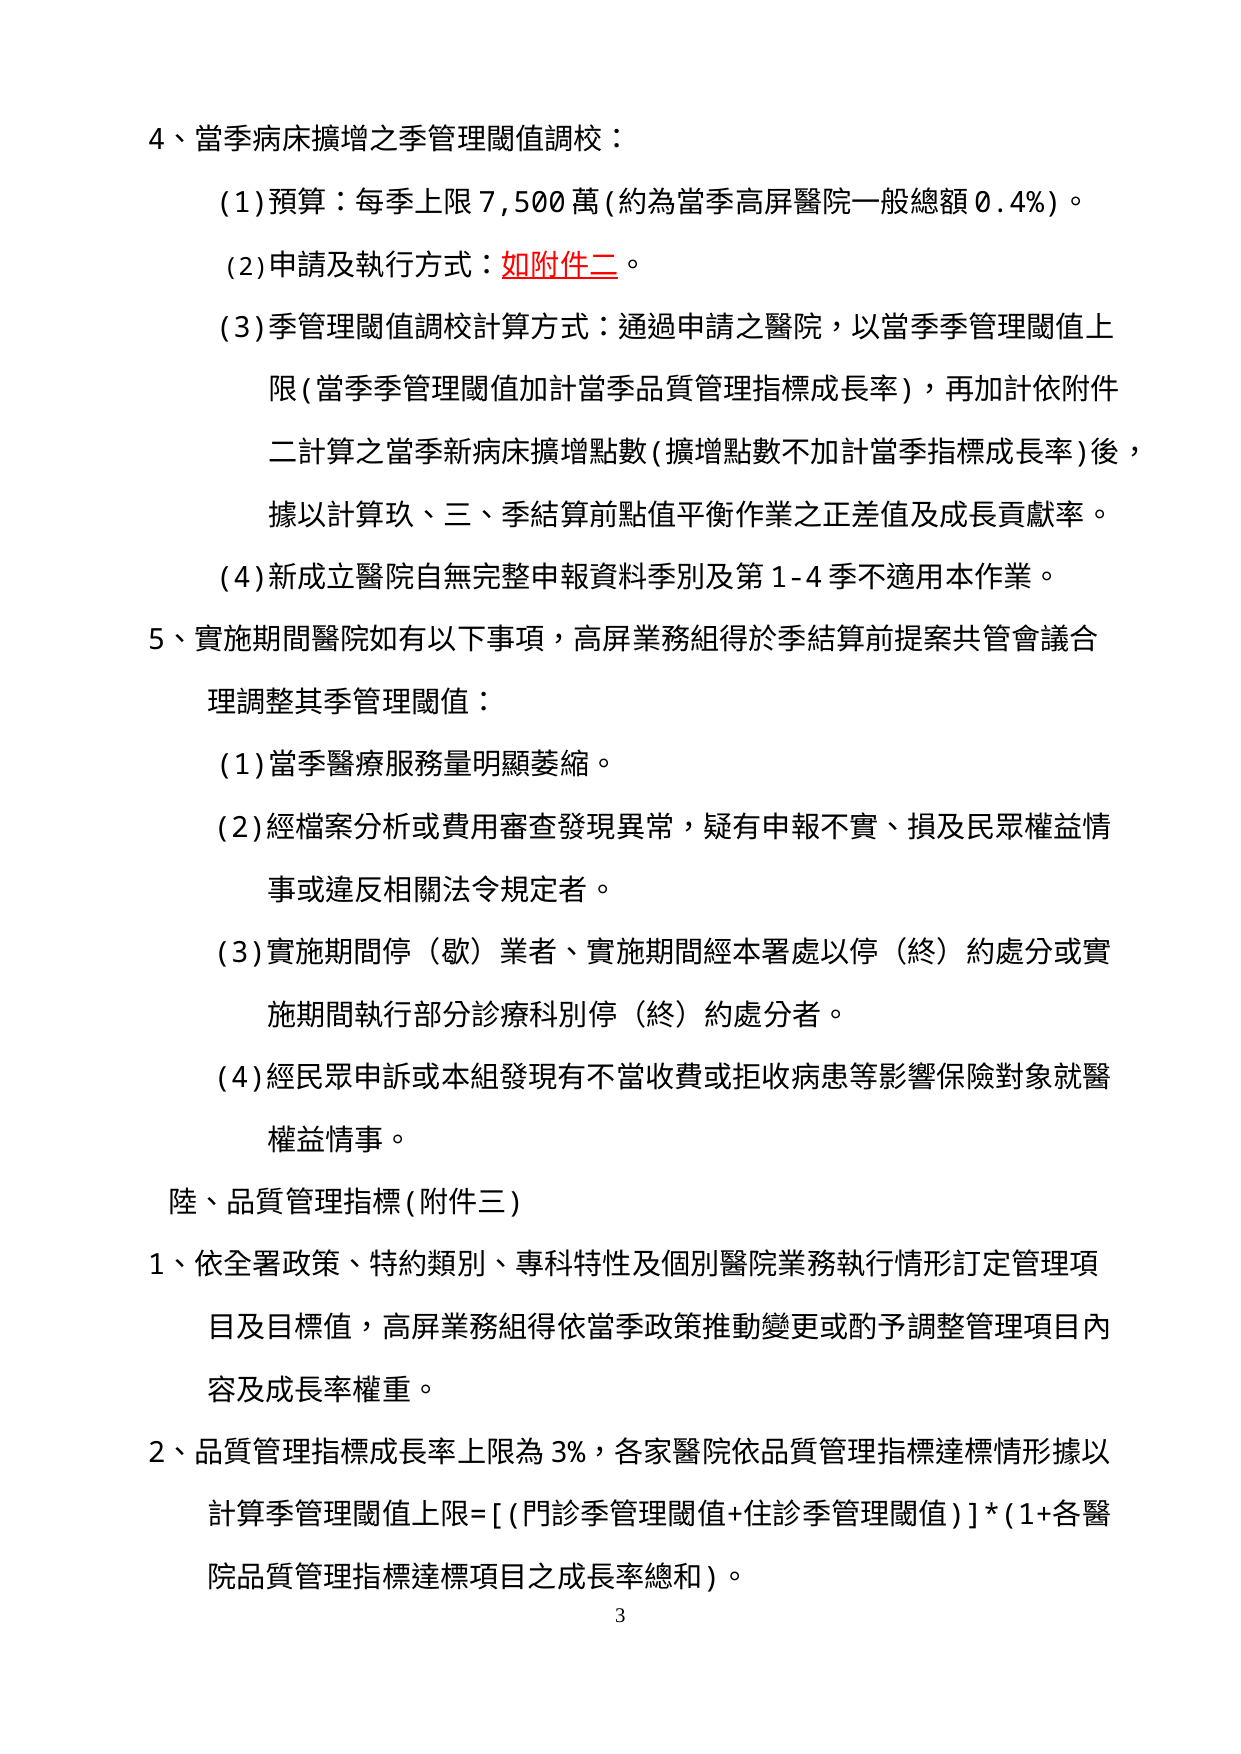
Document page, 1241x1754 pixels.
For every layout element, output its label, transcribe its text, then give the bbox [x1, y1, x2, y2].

list 預算：每季上限7,500萬(約為當季高屏醫院一般總額0.4%)。 [268, 158, 1122, 221]
list 經檔案分析或費用審查發現異常，疑有申報不實、損及民眾權益情事或違反相關法令規定者。 [266, 783, 1122, 908]
list 經民眾申訴或本組發現有不當收費或拒收病患等影響保險對象就醫權益情事。 [266, 1033, 1122, 1158]
list 申請及執行方式：如附件二。 [268, 221, 1122, 283]
list 品質管理指標(附件三) [168, 1158, 1122, 1221]
list 季管理閾值調校計算方式：通過申請之醫院，以當季季管理閾值上限(當季季管理閾值加計當季品質管理指標成長率)，再加計依附件二計算之當季新病床擴增點數(擴增點數不加計當季指標成長率)後，據以計算玖、三、季結算前點值平衡作業之正差值及成長貢獻率。 [268, 283, 1122, 533]
list 品質管理指標成長率上限為3%，各家醫院依品質管理指標達標情形據以計算季管理閾值上限=[(門診季管理閾值+住診季管理閾值)]*(1+各醫院品質管理指標達標項目之成長率總和)。 [148, 1408, 1122, 1596]
list 新成立醫院自無完整申報資料季別及第1-4季不適用本作業。 [268, 533, 1122, 596]
list 實施期間醫院如有以下事項，高屏業務組得於季結算前提案共管會議合理調整其季管理閾值： [148, 596, 1122, 721]
list 實施期間停（歇）業者、實施期間經本署處以停（終）約處分或實施期間執行部分診療科別停（終）約處分者。 [266, 908, 1122, 1033]
list 當季醫療服務量明顯萎縮。 [268, 721, 1122, 783]
list 當季病床擴增之季管理閾值調校： [148, 96, 1122, 158]
list 依全署政策、特約類別、專科特性及個別醫院業務執行情形訂定管理項目及目標值，高屏業務組得依當季政策推動變更或酌予調整管理項目內容及成長率權重。 [148, 1221, 1122, 1408]
